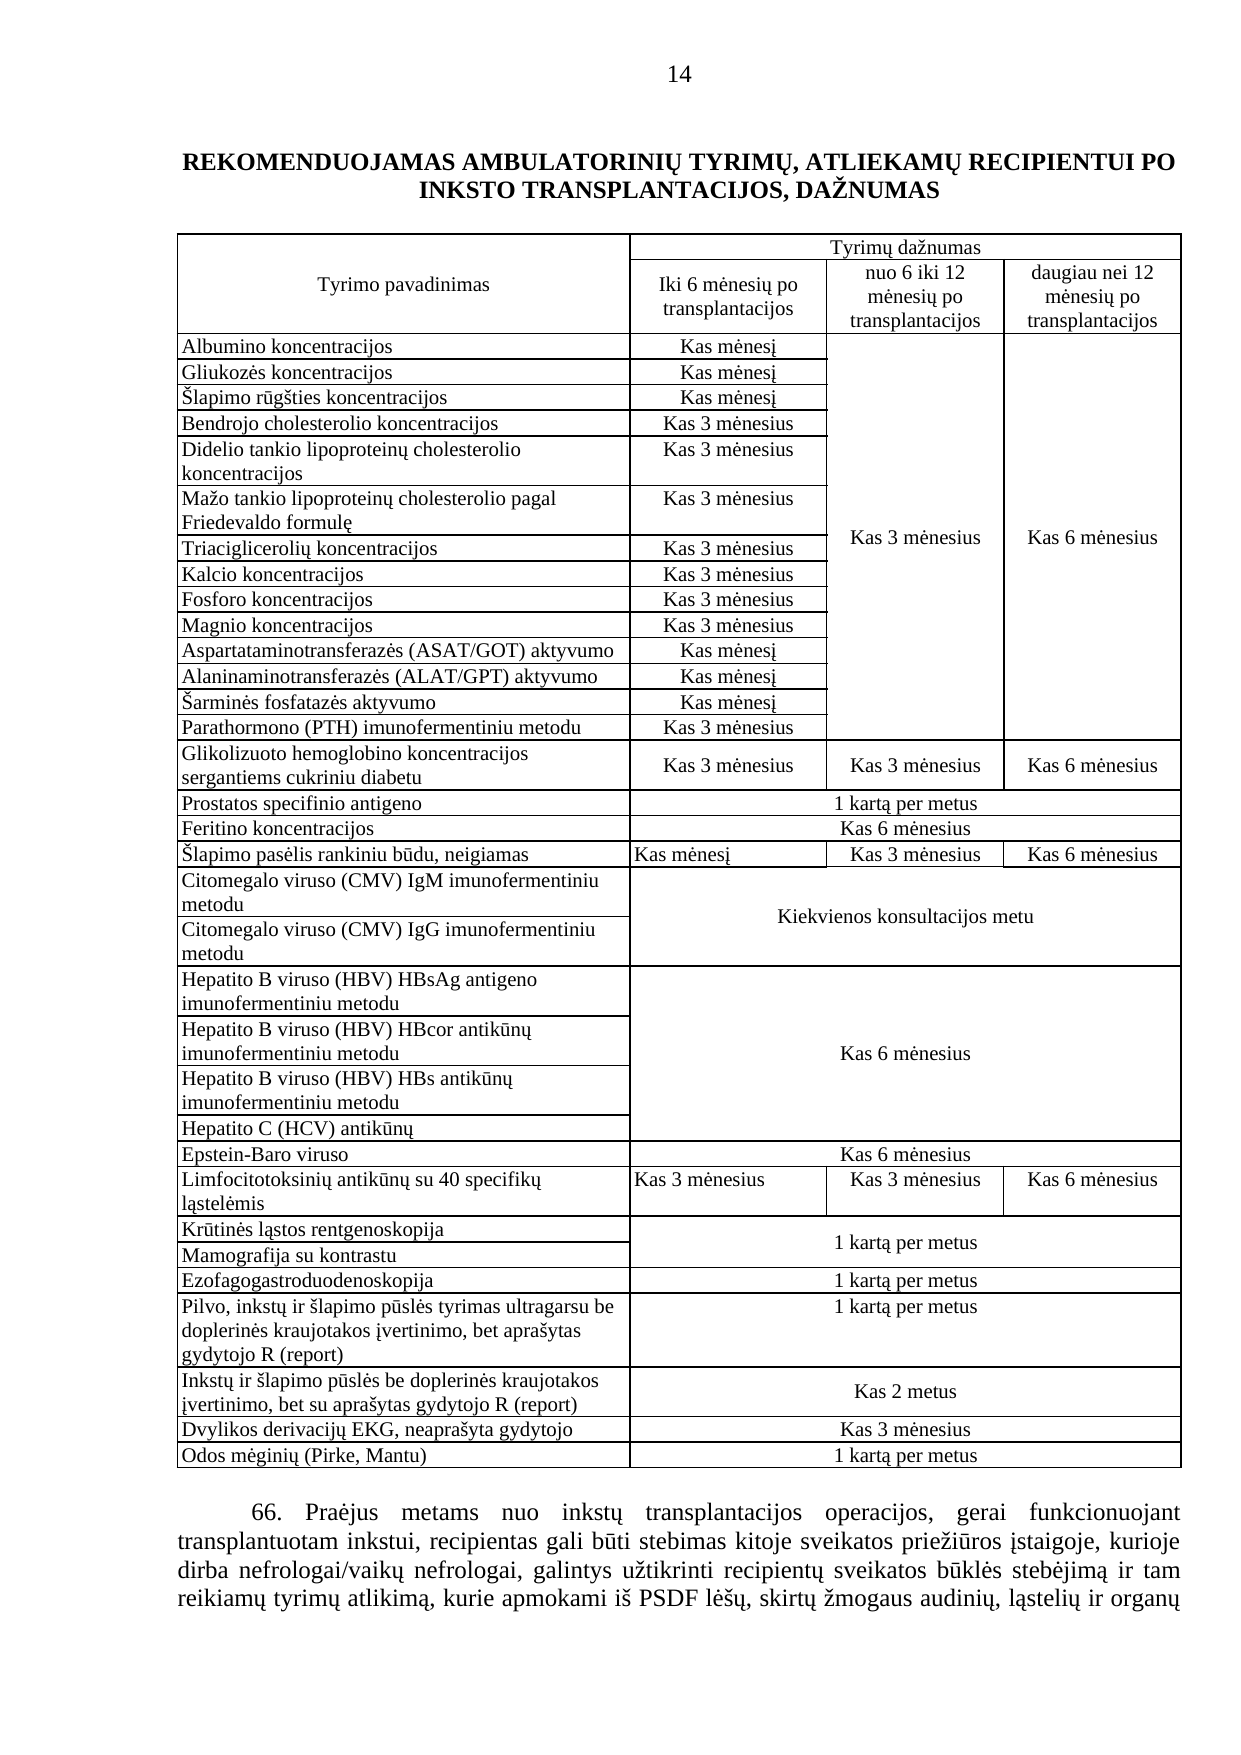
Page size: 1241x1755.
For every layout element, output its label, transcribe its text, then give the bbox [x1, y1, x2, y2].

text REKOMENDUOJAMAS AMBULATORINIŲ TYRIMŲ, ATLIEKAMŲ RECIPIENTUI PO INKSTO TRANSPLANTACIJOS, DAŽNUMAS [177, 147, 1181, 204]
table_header Tyrimo pavadinimas [178, 235, 629, 332]
table_cell Kas 3 mėnesius [631, 1167, 826, 1215]
table_cell Iki 6 mėnesių po transplantacijos [631, 260, 826, 332]
table_cell Kas 6 mėnesius [1004, 1167, 1180, 1215]
table_cell Kas 6 mėnesius [1005, 741, 1180, 789]
table_cell Kas 3 mėnesius [631, 437, 826, 485]
text 66. Praėjus metams nuo inkstų transplantacijos operacijos, gerai funkcionuojant transplantuotam inkstui, recipientas gali būti stebimas kitoje sveikatos priežiūros įstaigoje, kurioje dirba nefrologai/vaikų nefrologai, galintys užtikrinti recipientų sveikatos būklės stebėjimą ir tam reikiamų tyrimų atlikimą, kurie apmokami iš PSDF lėšų, skirtų žmogaus audinių, ląstelių ir organų [177, 1497, 1181, 1612]
table_cell Kas 3 mėnesius [631, 486, 826, 534]
table_cell Kas 3 mėnesius [827, 1167, 1003, 1215]
table_cell Kas 3 mėnesius [631, 741, 826, 789]
table_cell Kiekvienos konsultacijos metu [631, 867, 1180, 965]
table_cell 1 kartą per metus [631, 1294, 1180, 1366]
table_cell Kas 3 mėnesius [827, 334, 1003, 739]
table_cell 1 kartą per metus [631, 1217, 1180, 1267]
table_cell Kas 6 mėnesius [1005, 334, 1180, 739]
table_cell Kas 6 mėnesius [631, 967, 1180, 1140]
table_cell Kas 3 mėnesius [827, 741, 1003, 789]
table_cell Kas 2 metus [631, 1368, 1180, 1416]
